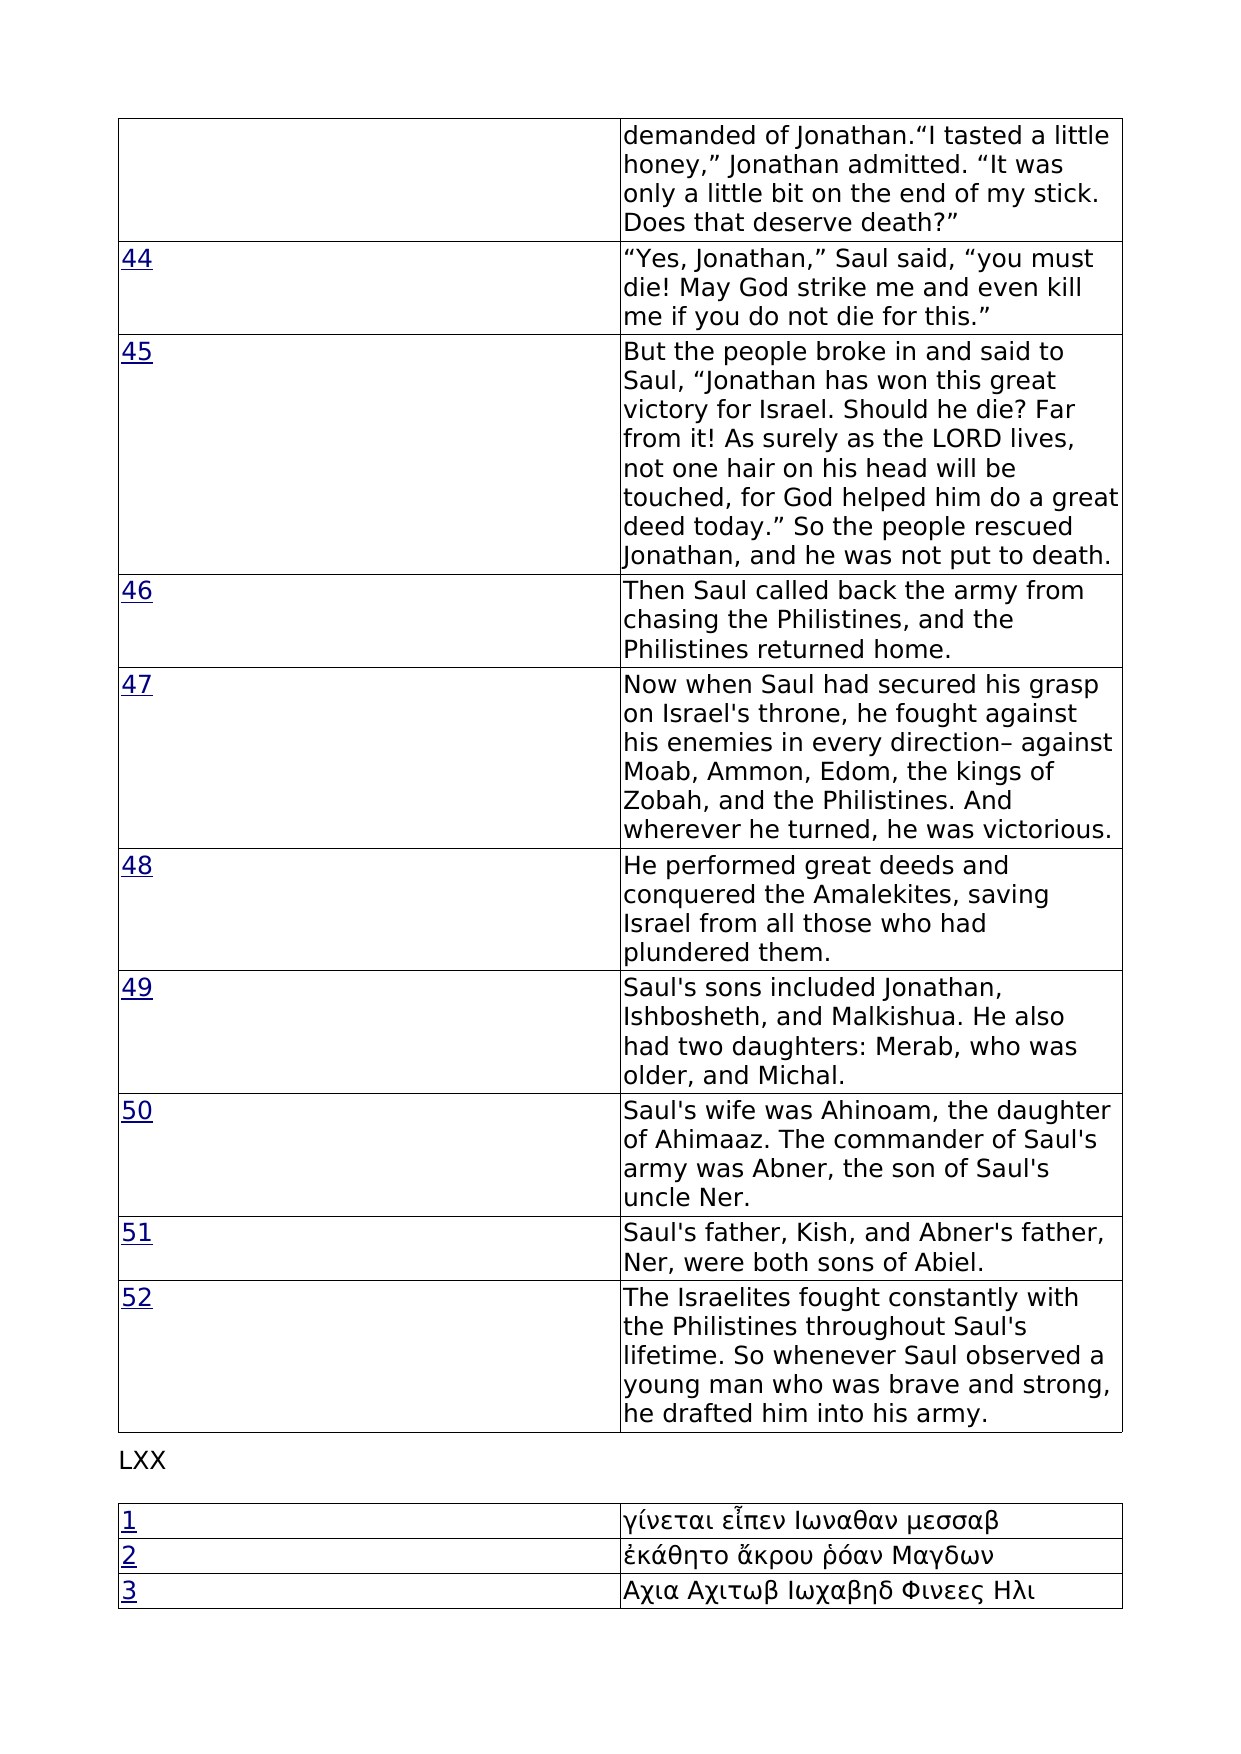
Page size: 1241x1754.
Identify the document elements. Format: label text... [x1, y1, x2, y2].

table_header γίνεται εἶπεν Ιωναθαν μεσσαβ [621, 1504, 1122, 1538]
table_cell Saul's wife was Ahinoam, the daughter of Ahimaaz. The commander of Saul's army was Abner, the son of Saul's uncle Ner. [621, 1094, 1122, 1216]
table_cell He performed great deeds and conquered the Amalekites, saving Israel from all those who had plundered them. [621, 849, 1122, 970]
table_cell [119, 119, 620, 241]
table_cell “Yes, Jonathan,” Saul said, “you must die! May God strike me and even kill me if you do not die for this.” [621, 242, 1122, 334]
table_cell 3 [119, 1574, 620, 1608]
table_cell Now when Saul had secured his grasp on Israel's throne, he fought against his enemies in every direction– against Moab, Ammon, Edom, the kings of Zobah, and the Philistines. And wherever he turned, he was victorious. [621, 668, 1122, 848]
table_cell 45 [119, 335, 620, 573]
table_cell 49 [119, 971, 620, 1093]
table_cell But the people broke in and said to Saul, “Jonathan has won this great victory for Israel. Should he die? Far from it! As surely as the LORD lives, not one hair on his head will be touched, for God helped him do a great deed today.” So the people rescued Jonathan, and he was not put to death. [621, 335, 1122, 573]
table_cell 46 [119, 575, 620, 667]
table_cell 52 [119, 1281, 620, 1432]
table_header 1 [119, 1504, 620, 1538]
text LXX [118, 1447, 1122, 1476]
table_cell Αχια Αχιτωβ Ιωχαβηδ Φινεες Ηλι [621, 1574, 1122, 1608]
table_cell ἐκάθητο ἄκρου ῥόαν Μαγδων [621, 1539, 1122, 1573]
table_cell Saul's father, Kish, and Abner's father, Ner, were both sons of Abiel. [621, 1217, 1122, 1280]
table_cell The Israelites fought constantly with the Philistines throughout Saul's lifetime. So whenever Saul observed a young man who was brave and strong, he drafted him into his army. [621, 1281, 1122, 1432]
table_cell 50 [119, 1094, 620, 1216]
table_cell demanded of Jonathan.“I tasted a little honey,” Jonathan admitted. “It was only a little bit on the end of my stick. Does that deserve death?” [621, 119, 1122, 241]
table_cell 2 [119, 1539, 620, 1573]
table_cell Saul's sons included Jonathan, Ishbosheth, and Malkishua. He also had two daughters: Merab, who was older, and Michal. [621, 971, 1122, 1093]
table_cell 48 [119, 849, 620, 970]
table_cell 44 [119, 242, 620, 334]
table_cell Then Saul called back the army from chasing the Philistines, and the Philistines returned home. [621, 575, 1122, 667]
table_cell 47 [119, 668, 620, 848]
table_cell 51 [119, 1217, 620, 1280]
